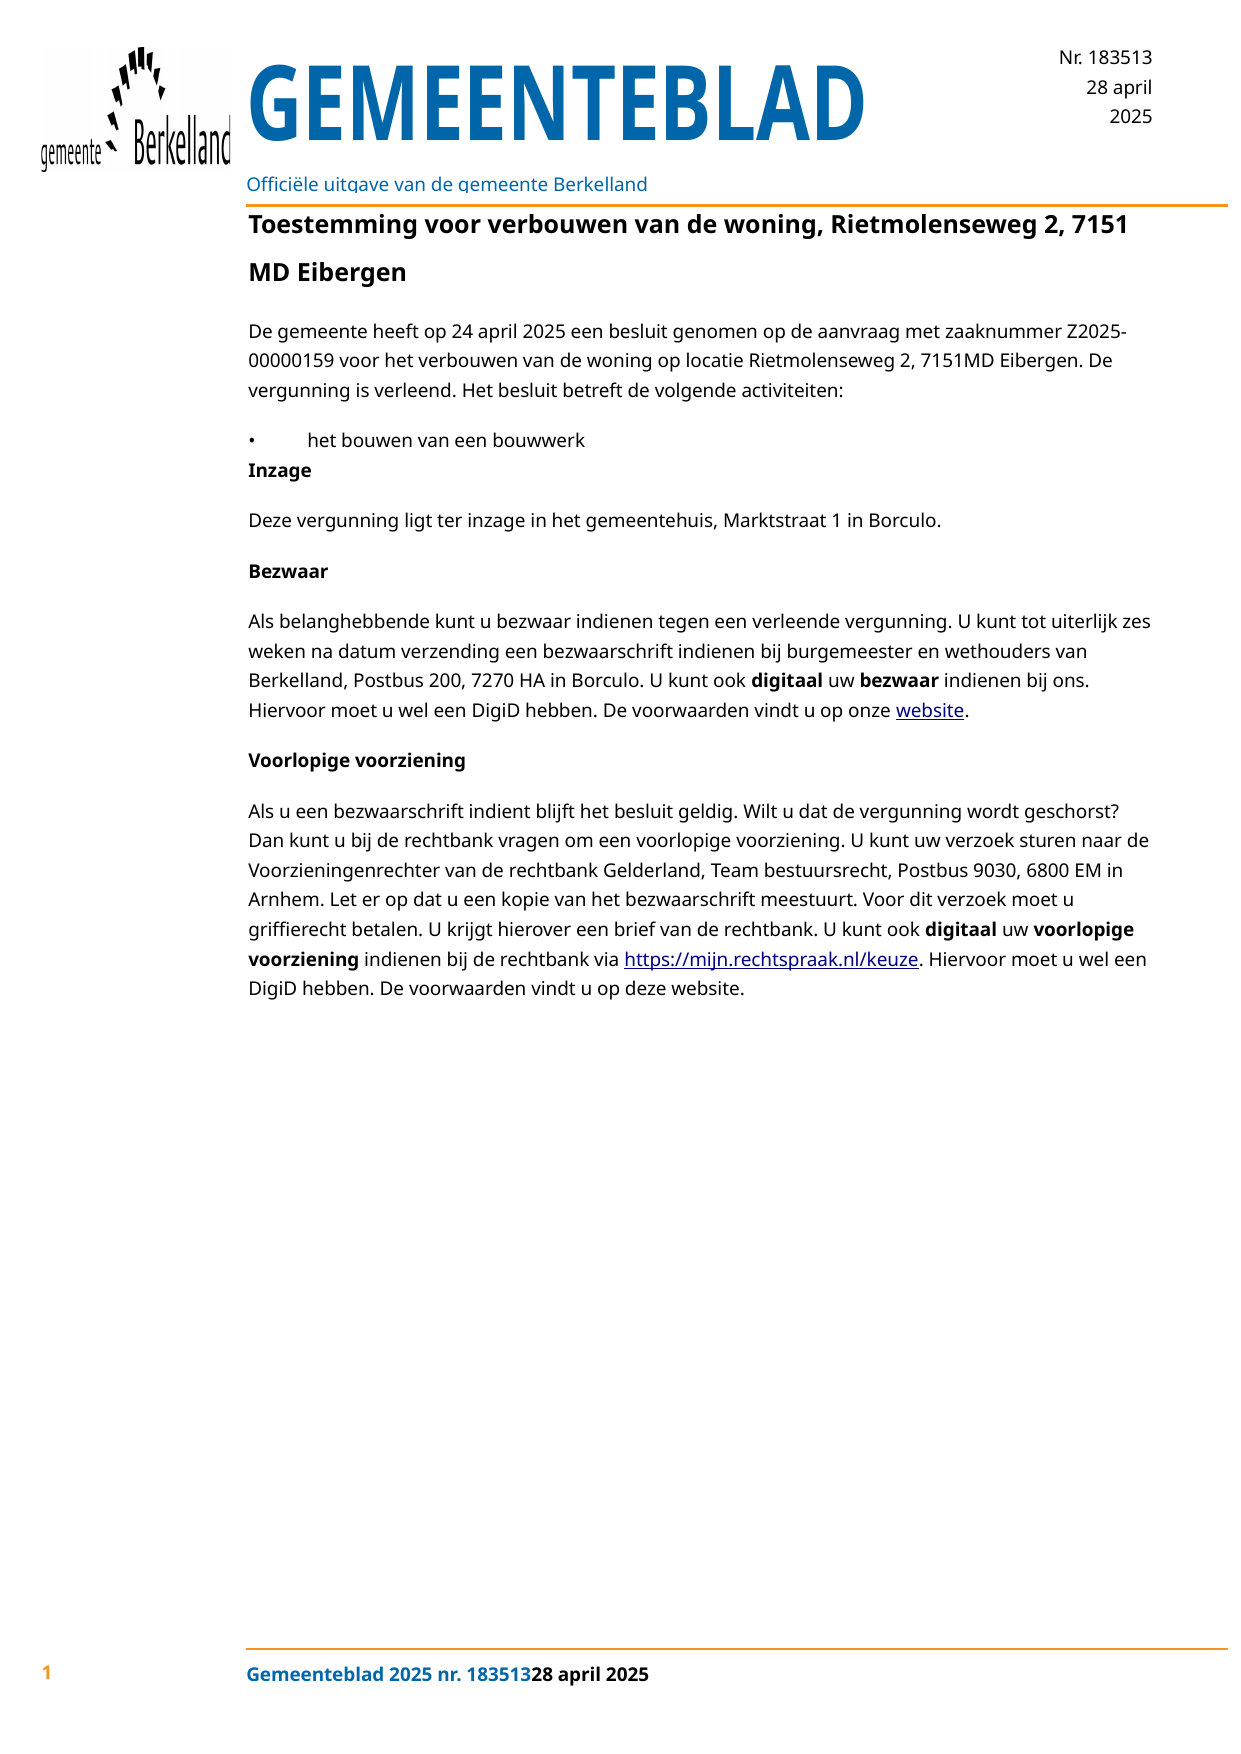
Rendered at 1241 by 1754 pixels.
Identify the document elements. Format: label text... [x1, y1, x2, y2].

text Bezwaar [248, 558, 1152, 584]
list het bouwen van een bouwwerk [248, 427, 1152, 453]
text Als belanghebbende kunt u bezwaar indienen tegen een verleende vergunning. U kunt tot uiterlijk zes weken na datum verzending een bezwaarschrift indienen bij burgemeester en wethouders van Berkelland, Postbus 200, 7270 HA in Borculo. U kunt ook digitaal uw bezwaar indienen bij ons. Hiervoor moet u wel een DigiD hebben. De voorwaarden vindt u op onze website. [248, 608, 1152, 723]
text Deze vergunning ligt ter inzage in het gemeentehuis, Marktstraat 1 in Borculo. [248, 507, 1152, 533]
text Inzage [248, 457, 1152, 483]
picture [41, 47, 231, 172]
text De gemeente heeft op 24 april 2025 een besluit genomen op de aanvraag met zaaknummer Z2025-00000159 voor het verbouwen van de woning op locatie Rietmolenseweg 2, 7151MD Eibergen. De vergunning is verleend. Het besluit betreft de volgende activiteiten: [248, 318, 1152, 403]
text Als u een bezwaarschrift indient blijft het besluit geldig. Wilt u dat de vergunning wordt geschorst? Dan kunt u bij de rechtbank vragen om een voorlopige voorziening. U kunt uw verzoek sturen naar de Voorzieningenrechter van de rechtbank Gelderland, Team bestuursrecht, Postbus 9030, 6800 EM in Arnhem. Let er op dat u een kopie van het bezwaarschrift meestuurt. Voor dit verzoek moet u griffierecht betalen. U krijgt hierover een brief van de rechtbank. U kunt ook digitaal uw voorlopige voorziening indienen bij de rechtbank via https://mijn.rechtspraak.nl/keuze. Hiervoor moet u wel een DigiD hebben. De voorwaarden vindt u op deze website. [248, 798, 1152, 1001]
text Toestemming voor verbouwen van de woning, Rietmolenseweg 2, 7151 MD Eibergen [248, 207, 1152, 288]
text Voorlopige voorziening [248, 747, 1152, 773]
